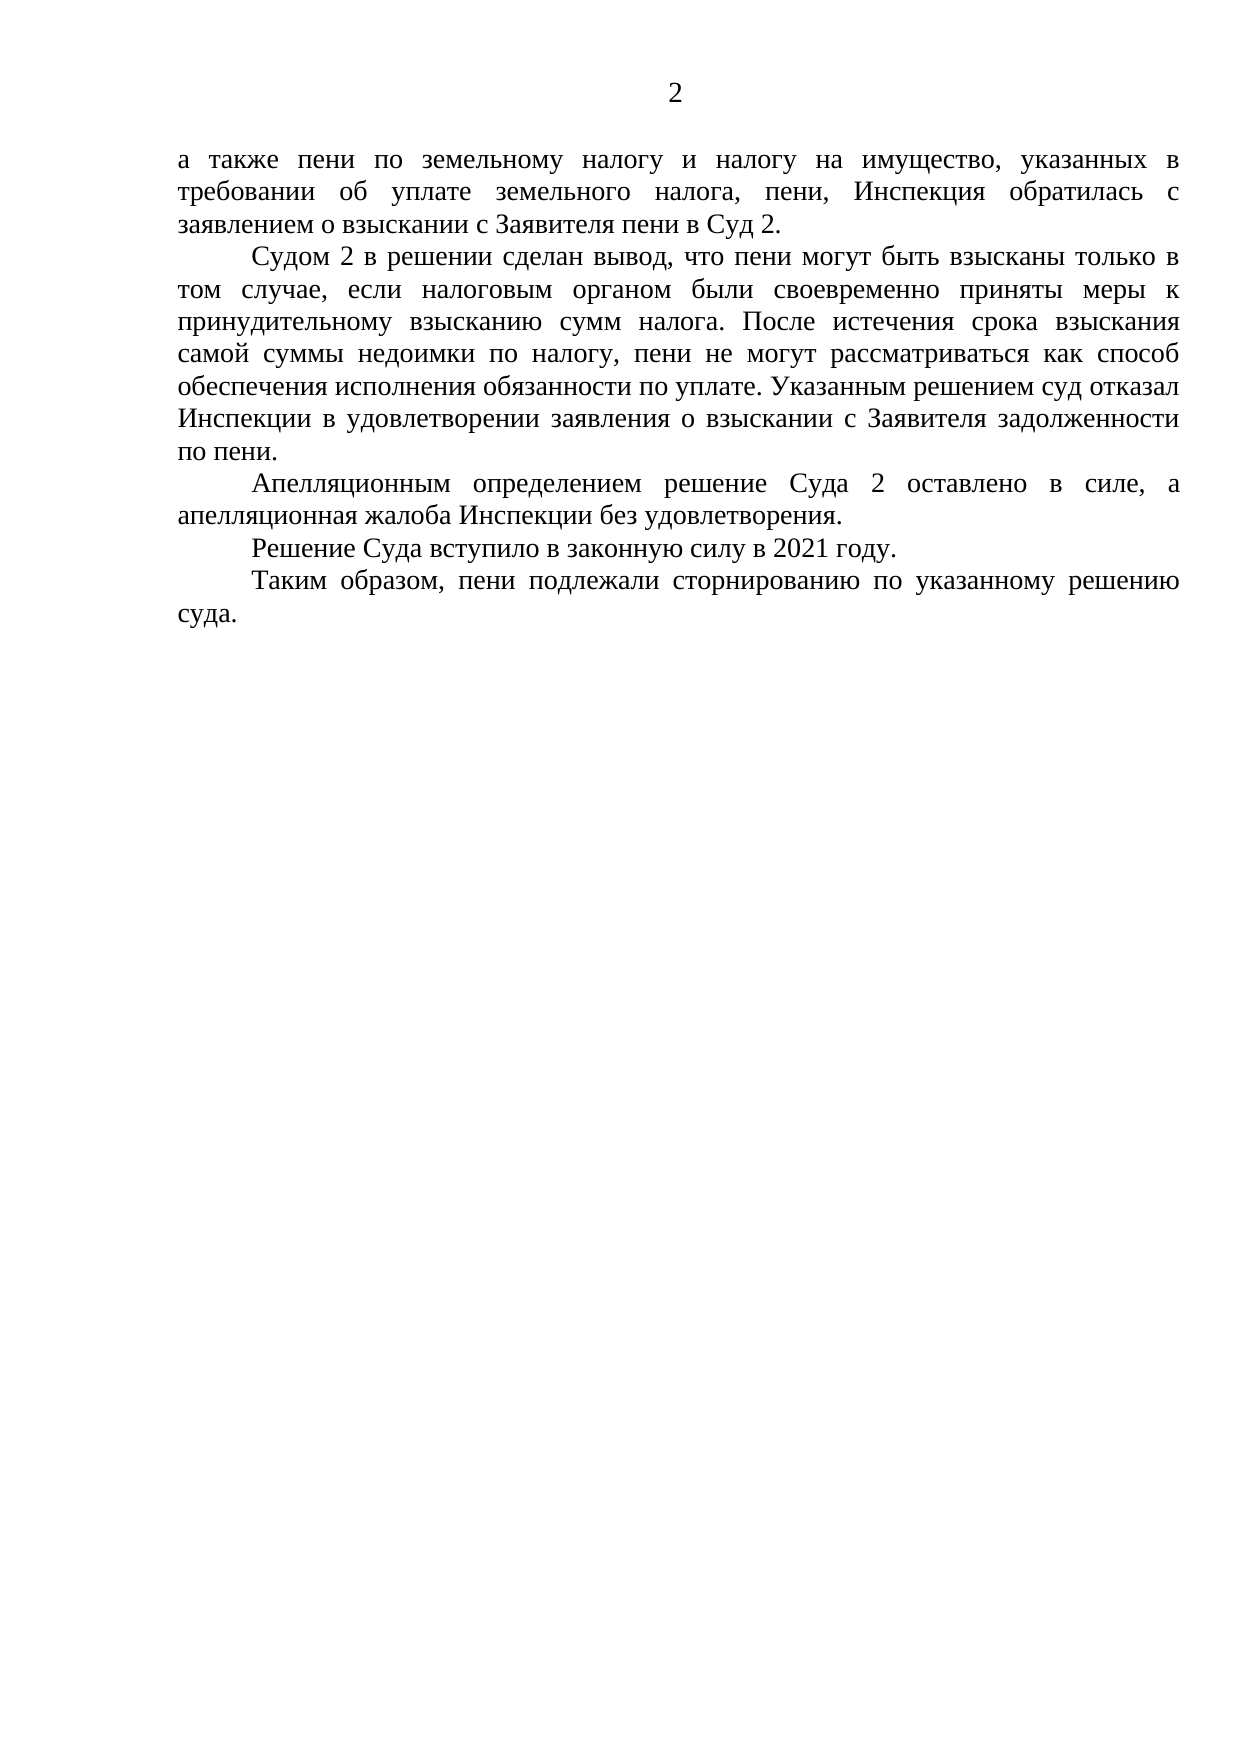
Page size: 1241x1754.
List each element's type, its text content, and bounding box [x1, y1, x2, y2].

text Таким образом, пени подлежали сторнированию по указанному решению суда. [177, 563, 1181, 628]
text Апелляционным определением решение Суда 2 оставлено в силе, а апелляционная жалоба Инспекции без удовлетворения. [177, 466, 1181, 531]
text Судом 2 в решении сделан вывод, что пени могут быть взысканы только в том случае, если налоговым органом были своевременно приняты меры к принудительному взысканию сумм налога. После истечения срока взыскания самой суммы недоимки по налогу, пени не могут рассматриваться как способ обеспечения исполнения обязанности по уплате. Указанным решением суд отказал Инспекции в удовлетворении заявления о взыскании с Заявителя задолженности по пени. [177, 239, 1181, 466]
text а также пени по земельному налогу и налогу на имущество, указанных в требовании об уплате земельного налога, пени, Инспекция обратилась с заявлением о взыскании с Заявителя пени в Суд 2. [177, 142, 1181, 239]
text Решение Суда вступило в законную силу в 2021 году. [177, 531, 1181, 563]
